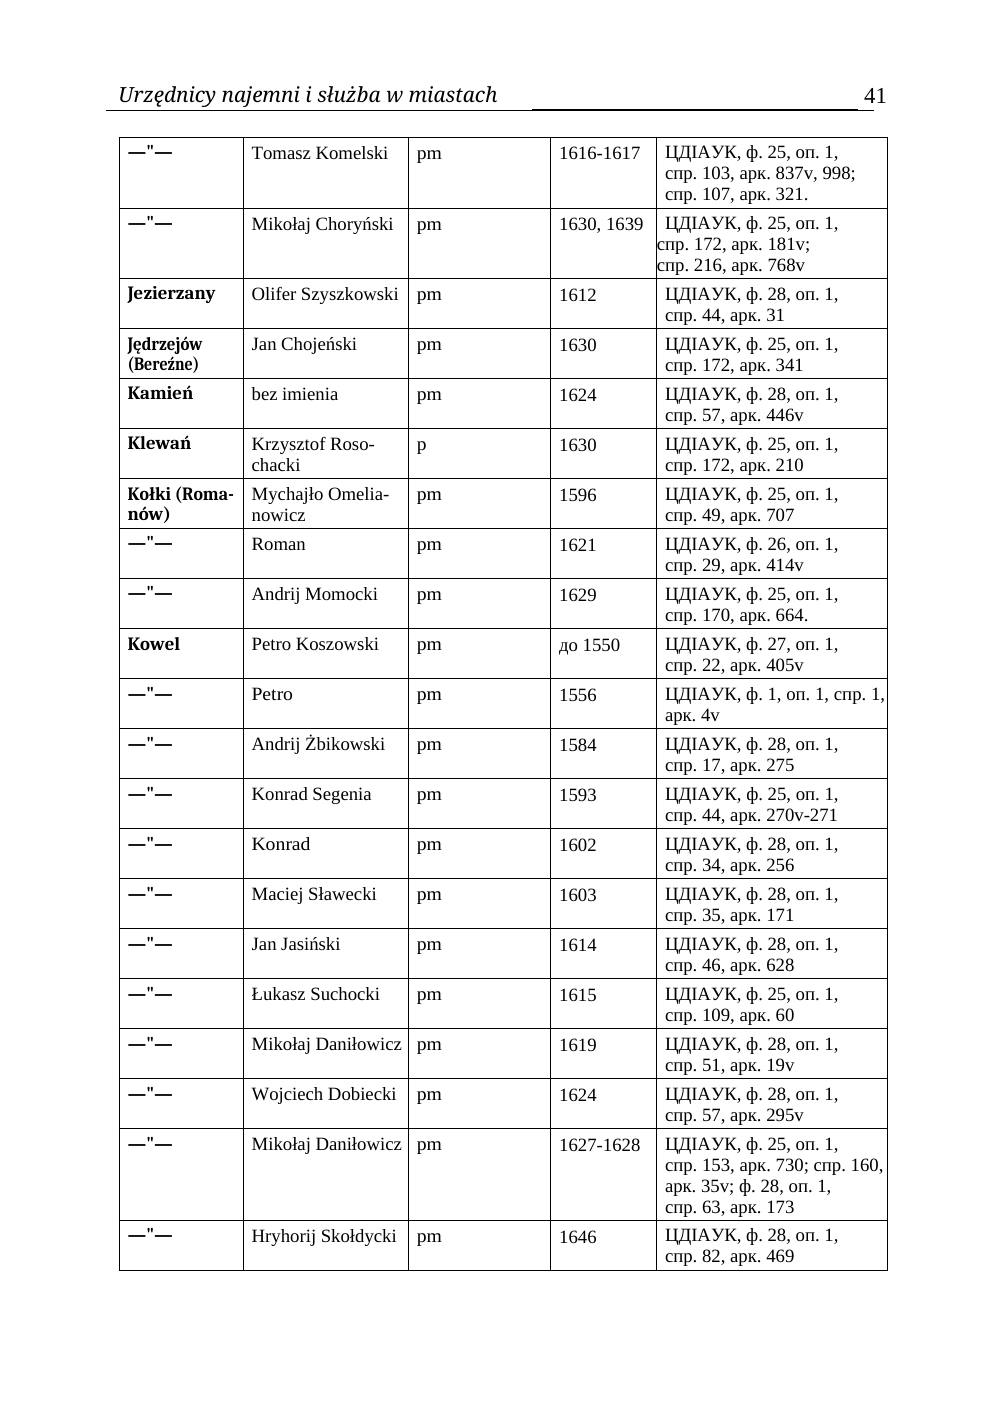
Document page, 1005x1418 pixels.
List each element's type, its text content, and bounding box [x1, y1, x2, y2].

table_cell 1630, 1639 [551, 209, 656, 278]
table_cell —"— [120, 1221, 243, 1270]
table_cell Kamień [120, 379, 243, 428]
table_cell Jezierzany [120, 279, 243, 328]
table_cell pm [409, 279, 550, 328]
table_cell Andrij Momocki [244, 579, 408, 628]
table_cell —"— [120, 529, 243, 578]
table_cell —"— [120, 779, 243, 828]
table_cell Kołki (Roma- nów) [120, 479, 243, 528]
table_cell 1630 [551, 429, 656, 478]
table_cell 1584 [551, 729, 656, 778]
table_cell ЦДІАУК, ф. 28, оп. 1, спр. 51, арк. 19v [657, 1029, 887, 1078]
table_cell Mikołaj Choryński [244, 209, 408, 278]
table_cell pm [409, 579, 550, 628]
table_cell Petro Koszowski [244, 629, 408, 678]
table_cell pm [409, 729, 550, 778]
table_cell —"— [120, 929, 243, 978]
table_cell ЦДІАУК, ф. 25, оп. 1, спр. 44, арк. 270v-271 [657, 779, 887, 828]
table_cell ЦДІАУК, ф. 28, оп. 1, спр. 34, арк. 256 [657, 829, 887, 878]
table_cell 1556 [551, 679, 656, 728]
table_cell ЦДІАУК, ф. 25, оп. 1, спр. 170, арк. 664. [657, 579, 887, 628]
table_cell —"— [120, 729, 243, 778]
table_cell 1619 [551, 1029, 656, 1078]
table_cell 1624 [551, 379, 656, 428]
table_cell pm [409, 879, 550, 928]
table_cell ЦДІАУК, ф. 26, оп. 1, спр. 29, арк. 414v [657, 529, 887, 578]
table_cell 1629 [551, 579, 656, 628]
table_cell Krzysztof Roso- chacki [244, 429, 408, 478]
table_cell pm [409, 329, 550, 378]
table_cell pm [409, 379, 550, 428]
table_cell Jan Chojeński [244, 329, 408, 378]
table_cell 1621 [551, 529, 656, 578]
table_cell 1614 [551, 929, 656, 978]
table_cell 1630 [551, 329, 656, 378]
table_cell 1603 [551, 879, 656, 928]
table_cell pm [409, 479, 550, 528]
table_cell pm [409, 779, 550, 828]
table_cell ЦДІАУК, ф. 27, оп. 1, спр. 22, арк. 405v [657, 629, 887, 678]
table_cell до 1550 [551, 629, 656, 678]
table_cell Maciej Sławecki [244, 879, 408, 928]
table_header 1616-1617 [551, 138, 656, 207]
table_cell Łukasz Suchocki [244, 979, 408, 1028]
table_cell pm [409, 679, 550, 728]
table_header pm [409, 138, 550, 207]
table_cell —"— [120, 879, 243, 928]
table_header —"— [120, 138, 243, 207]
table_cell 1624 [551, 1079, 656, 1128]
table_cell pm [409, 1221, 550, 1270]
table_cell pm [409, 979, 550, 1028]
table_cell Hryhorij Skołdycki [244, 1221, 408, 1270]
table_cell —"— [120, 1079, 243, 1128]
table_cell —"— [120, 829, 243, 878]
table_cell ЦДІАУК, ф. 25, оп. 1, спр. 172, арк. 341 [657, 329, 887, 378]
table_cell 1593 [551, 779, 656, 828]
table_cell Mikołaj Daniłowicz [244, 1029, 408, 1078]
table_cell 1602 [551, 829, 656, 878]
table_header ЦДІАУК, ф. 25, оп. 1, спр. 103, арк. 837v, 998; спр. 107, арк. 321. [657, 138, 887, 207]
table_cell Konrad Segenia [244, 779, 408, 828]
table_cell ЦДІАУК, ф. 25, оп. 1, спр. 109, арк. 60 [657, 979, 887, 1028]
table_cell —"— [120, 679, 243, 728]
table_cell ЦДІАУК, ф. 1, оп. 1, спр. 1, арк. 4v [657, 679, 887, 728]
table_cell pm [409, 1129, 550, 1220]
table_cell ЦДІАУК, ф. 25, оп. 1, спр. 172, арк. 181v; спр. 216, арк. 768v [657, 209, 887, 278]
table_cell —"— [120, 979, 243, 1028]
table_cell ЦДІАУК, ф. 28, оп. 1, спр. 57, арк. 295v [657, 1079, 887, 1128]
table_cell Andrij Żbikowski [244, 729, 408, 778]
table_cell 1596 [551, 479, 656, 528]
table_cell ЦДІАУК, ф. 25, оп. 1, спр. 49, арк. 707 [657, 479, 887, 528]
table_cell pm [409, 529, 550, 578]
table_cell ЦДІАУК, ф. 28, оп. 1, спр. 46, арк. 628 [657, 929, 887, 978]
table_cell ЦДІАУК, ф. 25, оп. 1, спр. 172, арк. 210 [657, 429, 887, 478]
table_cell Petro [244, 679, 408, 728]
table_cell pm [409, 209, 550, 278]
table_cell ЦДІАУК, ф. 28, оп. 1, спр. 17, арк. 275 [657, 729, 887, 778]
table_cell —"— [120, 1129, 243, 1220]
table_cell Jędrzejów (Bereźne) [120, 329, 243, 378]
table_cell —"— [120, 209, 243, 278]
table_cell Wojciech Dobiecki [244, 1079, 408, 1128]
table_cell 1646 [551, 1221, 656, 1270]
table_cell Konrad [244, 829, 408, 878]
table_cell pm [409, 929, 550, 978]
table_cell Mikołaj Daniłowicz [244, 1129, 408, 1220]
table_cell ЦДІАУК, ф. 28, оп. 1, спр. 44, арк. 31 [657, 279, 887, 328]
table_cell Olifer Szyszkowski [244, 279, 408, 328]
table_cell ЦДІАУК, ф. 28, оп. 1, спр. 57, арк. 446v [657, 379, 887, 428]
table_cell Kowel [120, 629, 243, 678]
table_cell pm [409, 629, 550, 678]
table_cell ЦДІАУК, ф. 28, оп. 1, спр. 35, арк. 171 [657, 879, 887, 928]
table_cell Roman [244, 529, 408, 578]
table_cell —"— [120, 579, 243, 628]
table_cell Mychajło Omelia- nowicz [244, 479, 408, 528]
table_cell pm [409, 829, 550, 878]
table_cell pm [409, 1029, 550, 1078]
table_cell ЦДІАУК, ф. 28, оп. 1, спр. 82, арк. 469 [657, 1221, 887, 1270]
table_cell p [409, 429, 550, 478]
table_cell bez imienia [244, 379, 408, 428]
table_cell —"— [120, 1029, 243, 1078]
table_cell 1615 [551, 979, 656, 1028]
table_cell Klewań [120, 429, 243, 478]
table_cell pm [409, 1079, 550, 1128]
table_header Tomasz Komelski [244, 138, 408, 207]
table_cell ЦДІАУК, ф. 25, оп. 1, спр. 153, арк. 730; спр. 160, арк. 35v; ф. 28, оп. 1, спр. 63, арк. 173 [657, 1129, 887, 1220]
table_cell 1627-1628 [551, 1129, 656, 1220]
table_cell 1612 [551, 279, 656, 328]
table_cell Jan Jasiński [244, 929, 408, 978]
